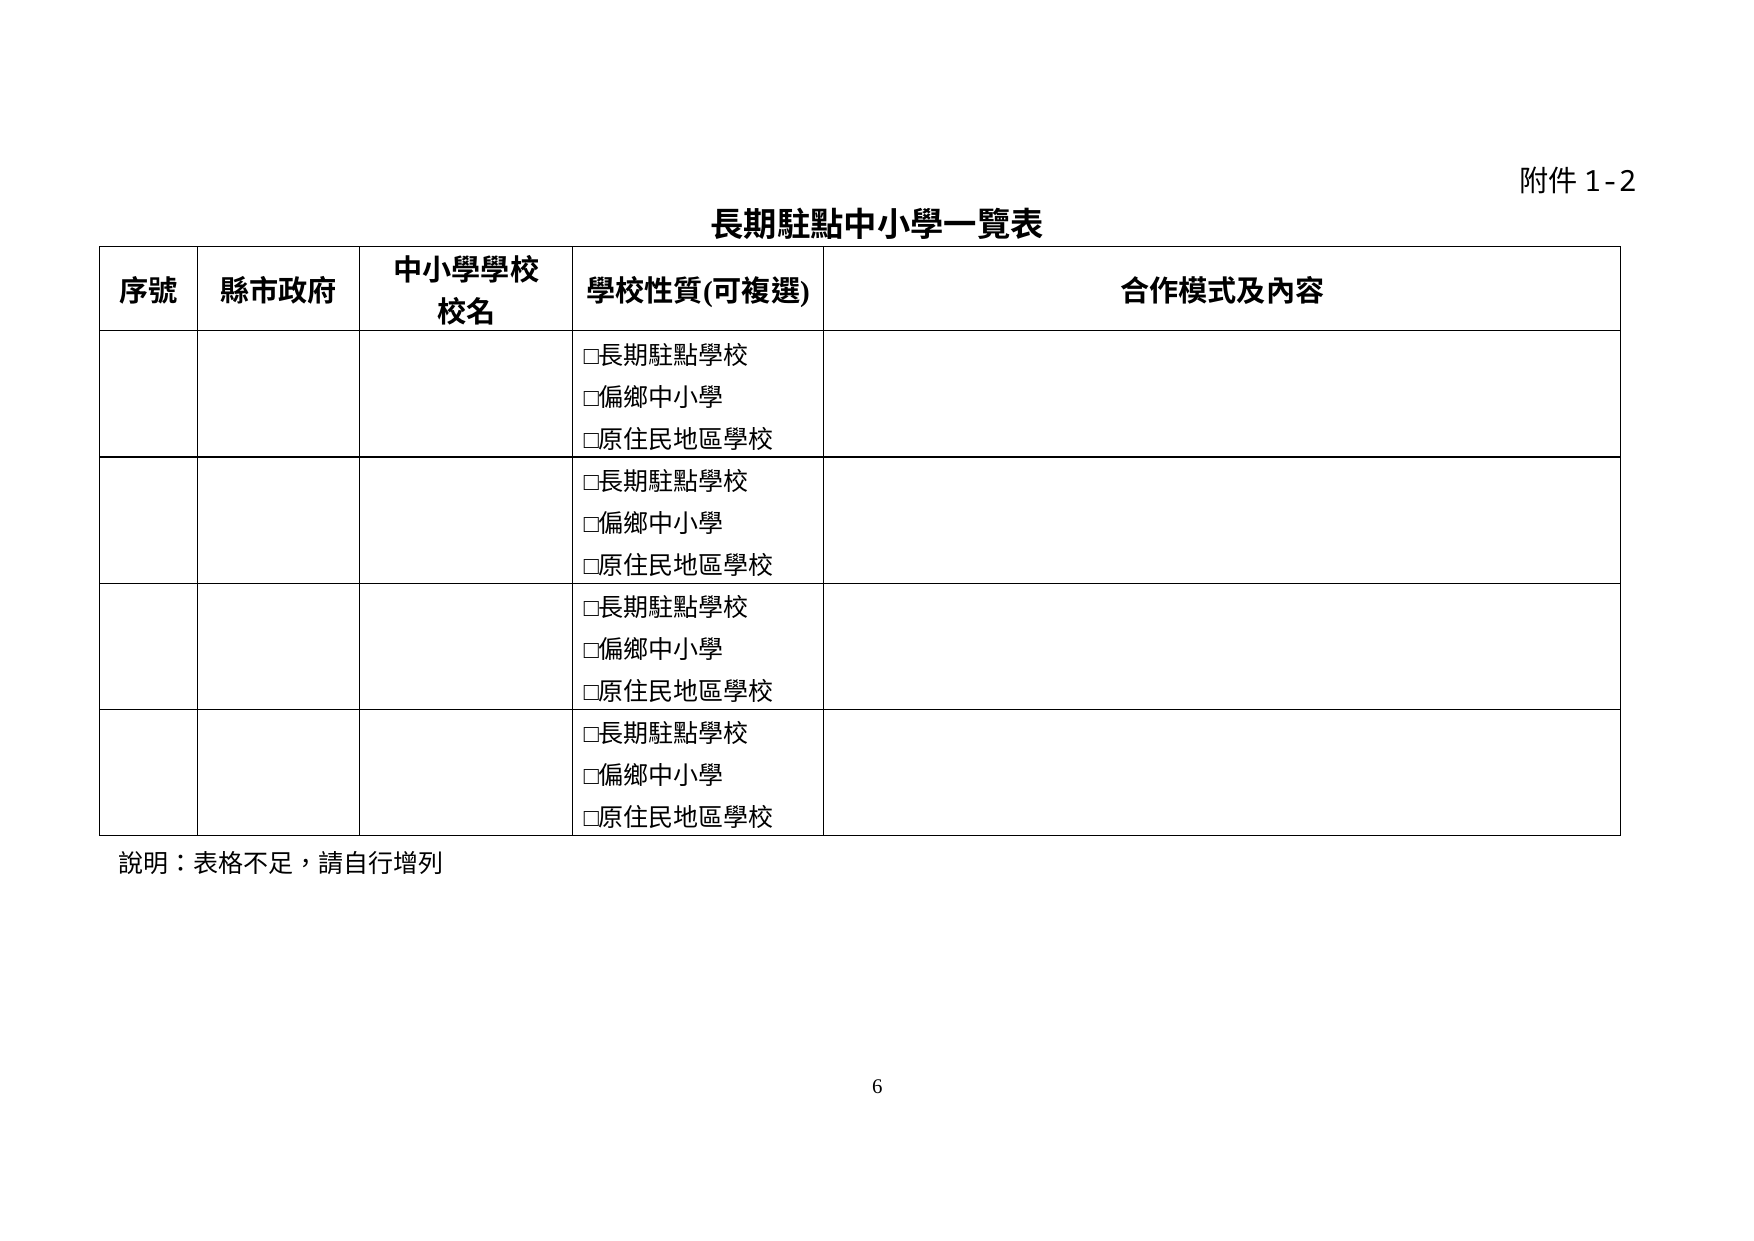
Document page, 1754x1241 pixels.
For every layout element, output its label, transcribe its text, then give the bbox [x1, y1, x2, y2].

table_cell □長期駐點學校 □偏鄉中小學 □原住民地區學校 [573, 710, 823, 834]
table_cell □長期駐點學校 □偏鄉中小學 □原住民地區學校 [573, 331, 823, 456]
table_cell [100, 458, 197, 582]
table_cell [360, 458, 572, 582]
text 長期駐點中小學一覽表 [118, 200, 1636, 246]
table_cell [824, 331, 1620, 456]
table_cell [824, 584, 1620, 708]
table_header 學校性質(可複選) [573, 247, 823, 330]
table_cell [824, 710, 1620, 834]
table_cell [360, 584, 572, 708]
table_header 合作模式及內容 [824, 247, 1620, 330]
table_cell [198, 710, 359, 834]
table_cell [360, 710, 572, 834]
table_cell □長期駐點學校 □偏鄉中小學 □原住民地區學校 [573, 458, 823, 582]
table_cell [100, 331, 197, 456]
table_cell [198, 331, 359, 456]
table_cell [100, 710, 197, 834]
table_header 中小學學校 校名 [360, 247, 572, 330]
text 附件1-2 [118, 158, 1636, 200]
table_cell □長期駐點學校 □偏鄉中小學 □原住民地區學校 [573, 584, 823, 708]
table_header 縣市政府 [198, 247, 359, 330]
text 說明：表格不足，請自行增列 [118, 836, 1636, 881]
table_cell [198, 584, 359, 708]
table_cell [360, 331, 572, 456]
table_cell [824, 458, 1620, 582]
table_cell [100, 584, 197, 708]
table_cell [198, 458, 359, 582]
table_header 序號 [100, 247, 197, 330]
